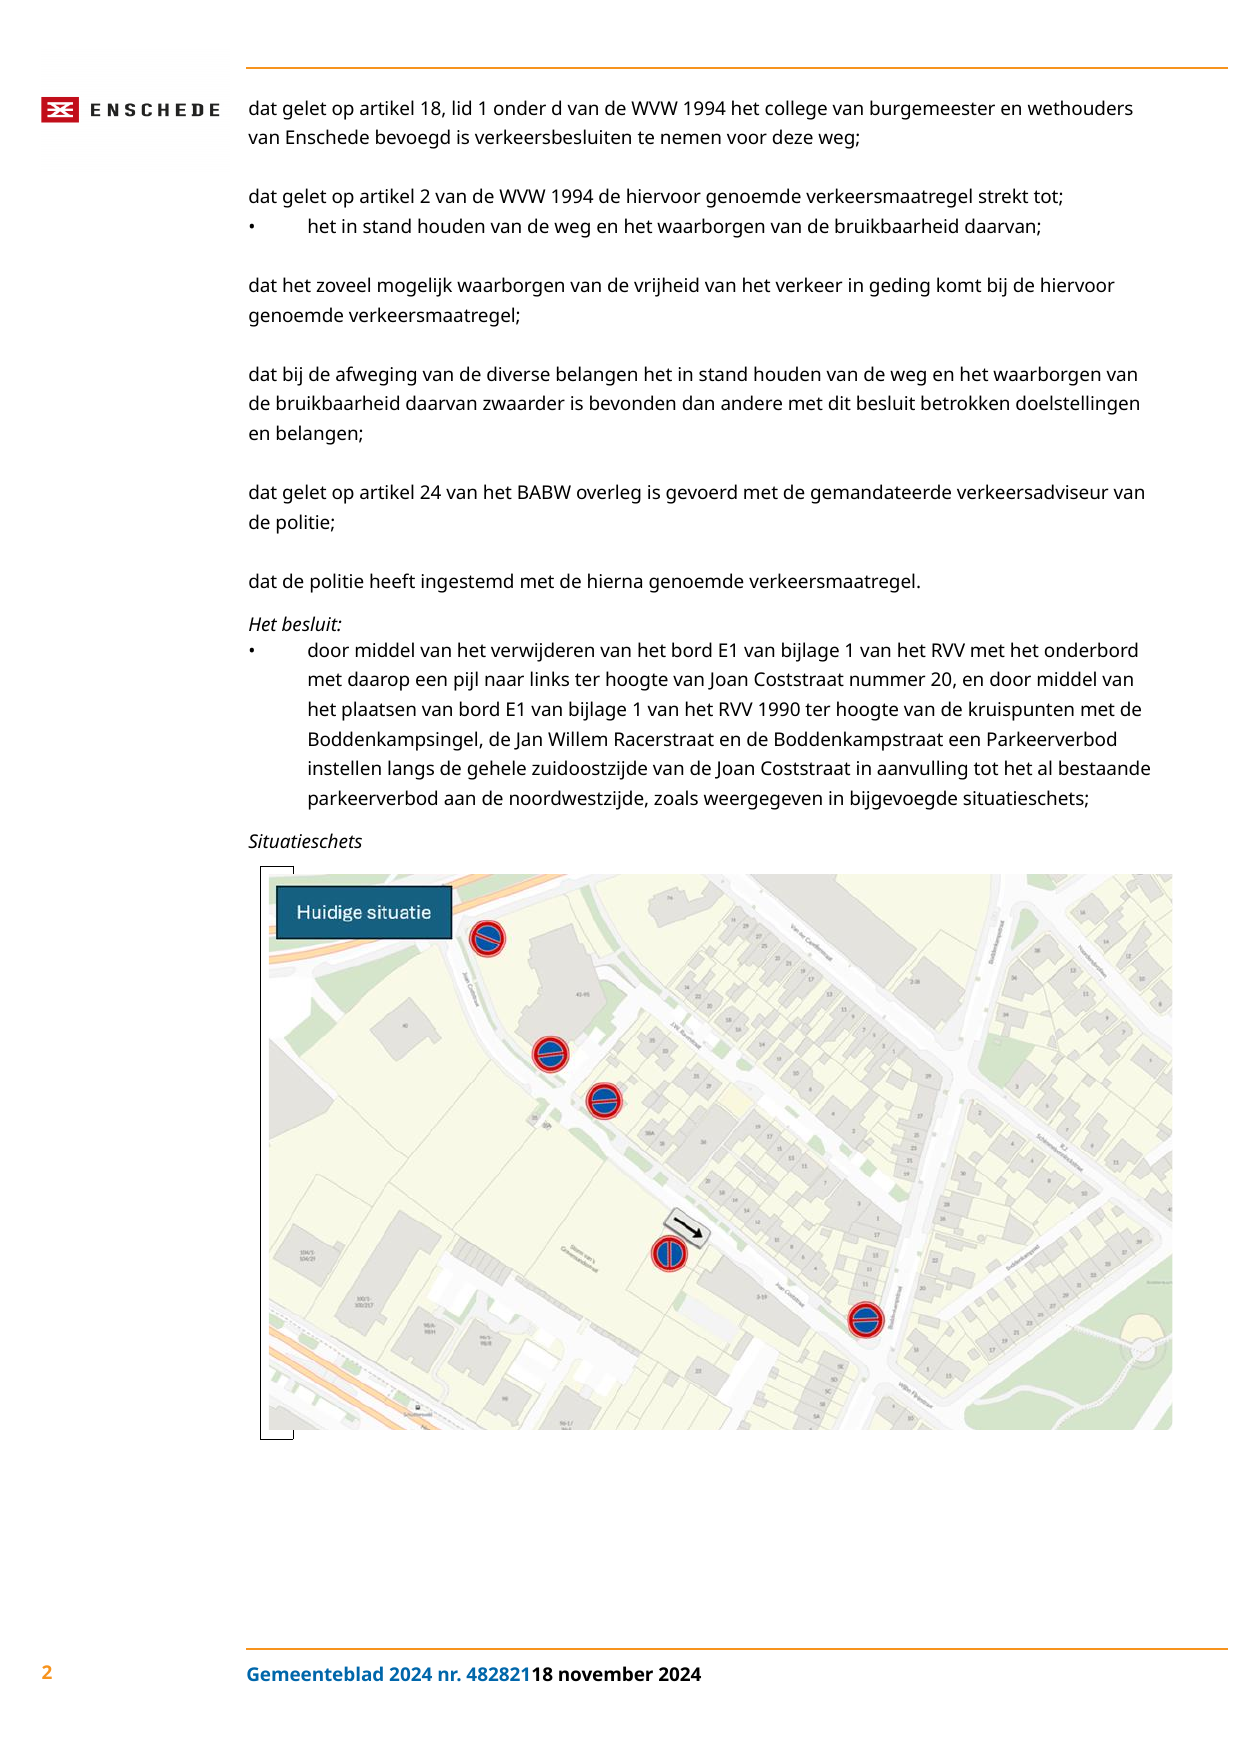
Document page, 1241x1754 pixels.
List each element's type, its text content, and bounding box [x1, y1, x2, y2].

text dat het zoveel mogelijk waarborgen van de vrijheid van het verkeer in geding komt bij de hiervoor genoemde verkeersmaatregel; [248, 272, 1152, 328]
text dat gelet op artikel 18, lid 1 onder d van de WVW 1994 het college van burgemeester en wethouders van Enschede bevoegd is verkeersbesluiten te nemen voor deze weg; [248, 95, 1152, 150]
text dat de politie heeft ingestemd met de hierna genoemde verkeersmaatregel. [248, 568, 1152, 594]
text dat bij de afweging van de diverse belangen het in stand houden van de weg en het waarborgen van de bruikbaarheid daarvan zwaarder is bevonden dan andere met dit besluit betrokken doelstellingen en belangen; [248, 361, 1152, 446]
text dat gelet op artikel 24 van het BABW overleg is gevoerd met de gemandateerde verkeersadviseur van de politie; [248, 479, 1152, 535]
text Situatieschets [248, 828, 1152, 854]
picture [268, 874, 1173, 1430]
text dat gelet op artikel 2 van de WVW 1994 de hiervoor genoemde verkeersmaatregel strekt tot; [248, 183, 1152, 209]
list door middel van het verwijderen van het bord E1 van bijlage 1 van het RVV met het onderbord met daarop een pijl naar links ter hoogte van Joan Coststraat nummer 20, en door middel van het plaatsen van bord E1 van bijlage 1 van het RVV 1990 ter hoogte van de kruispunten met de Boddenkampsingel, de Jan Willem Racerstraat en de Boddenkampstraat een Parkeerverbod instellen langs de gehele zuidoostzijde van de Joan Coststraat in aanvulling tot het al bestaande parkeerverbod aan de noordwestzijde, zoals weergegeven in bijgevoegde situatieschets; [248, 637, 1152, 811]
picture [41, 47, 231, 172]
text Het besluit: [248, 611, 1152, 637]
list het in stand houden van de weg en het waarborgen van de bruikbaarheid daarvan; [248, 213, 1152, 239]
